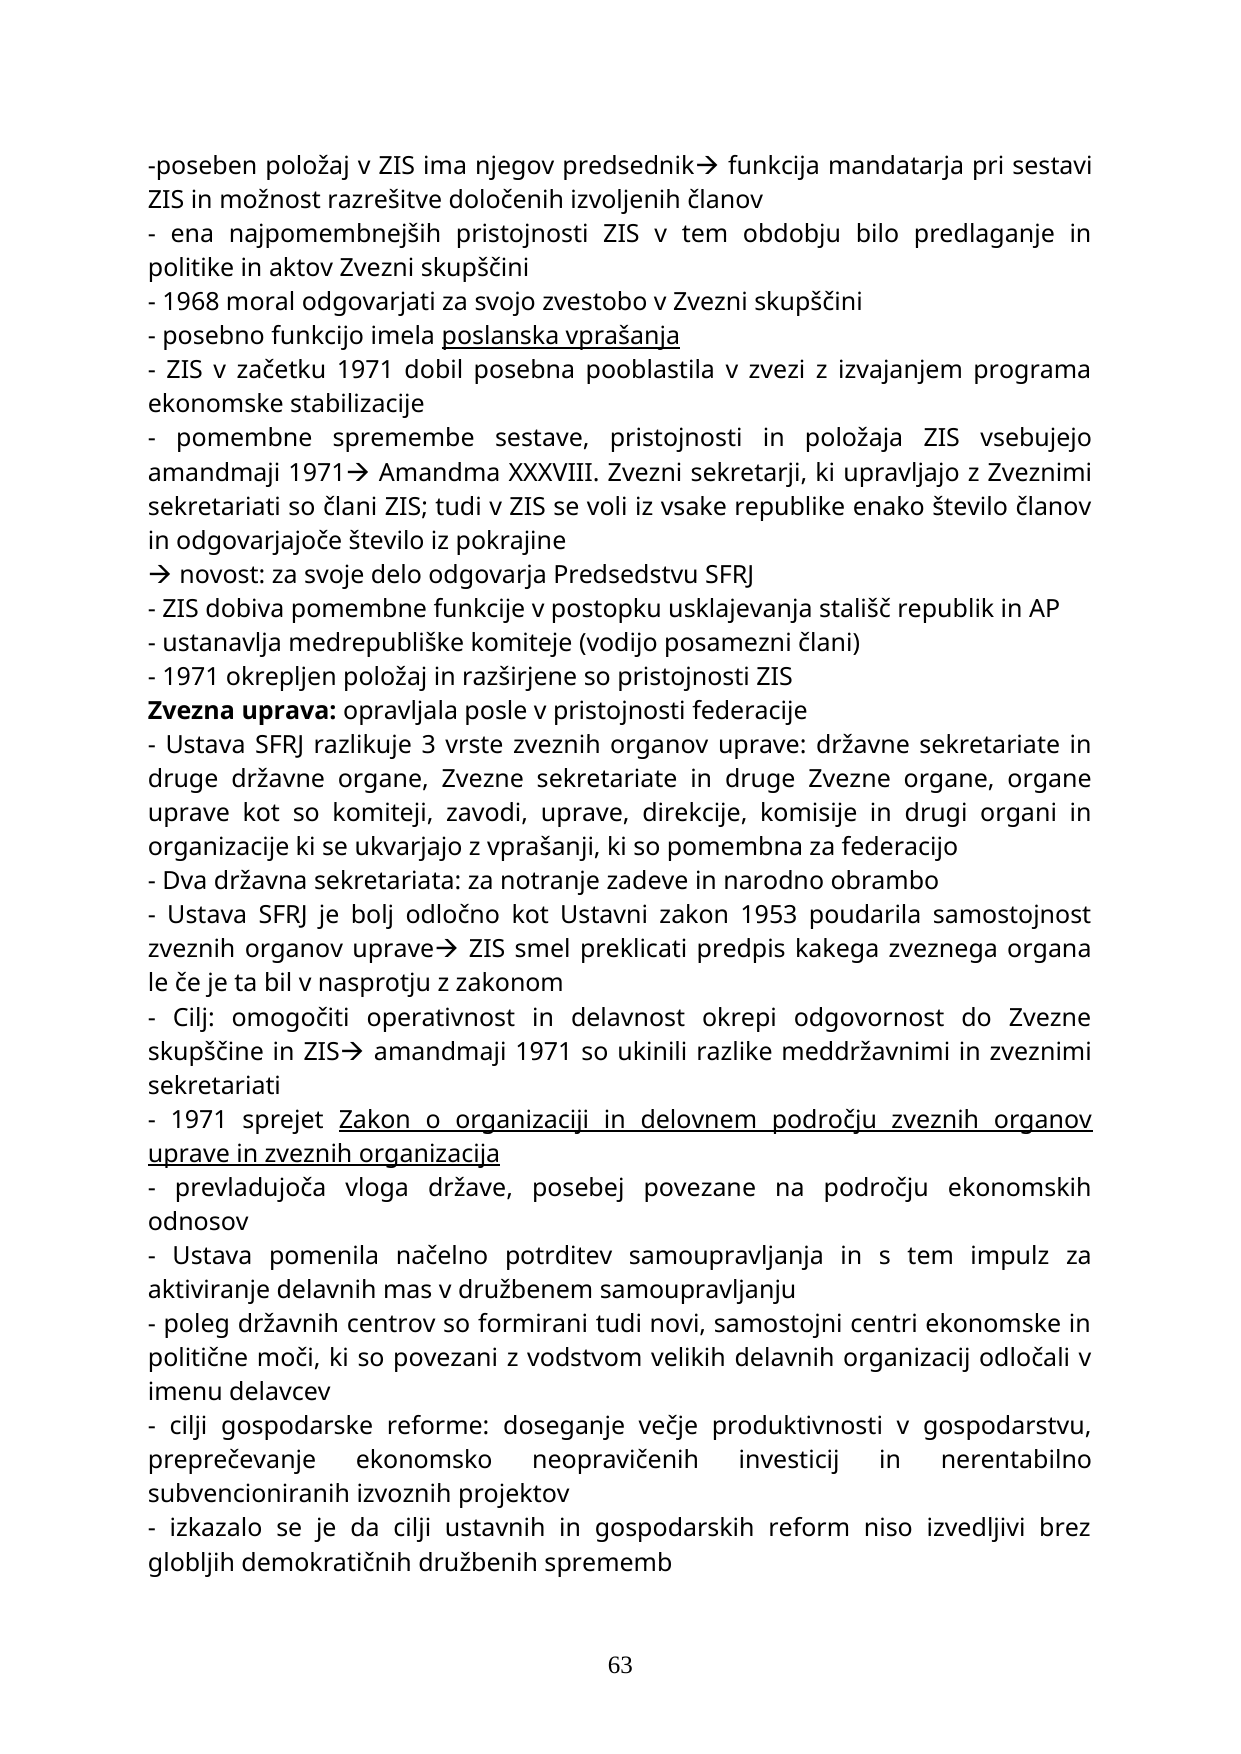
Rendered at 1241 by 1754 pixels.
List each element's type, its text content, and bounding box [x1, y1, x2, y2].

text - Cilj: omogočiti operativnost in delavnost okrepi odgovornost do Zvezne skupščine in ZIS amandmaji 1971 so ukinili razlike meddržavnimi in zveznimi sekretariati [148, 999, 1093, 1101]
text - Dva državna sekretariata: za notranje zadeve in narodno obrambo [148, 863, 1093, 897]
text - 1971 okrepljen položaj in razširjene so pristojnosti ZIS [148, 658, 1093, 693]
text - 1968 moral odgovarjati za svojo zvestobo v Zvezni skupščini [148, 284, 1093, 318]
text - ustanavlja medrepubliške komiteje (vodijo posamezni člani) [148, 624, 1093, 658]
text - posebno funkcijo imela poslanska vprašanja [148, 318, 1093, 352]
text - izkazalo se je da cilji ustavnih in gospodarskih reform niso izvedljivi brez globljih demokratičnih družbenih sprememb [148, 1510, 1093, 1578]
text - poleg državnih centrov so formirani tudi novi, samostojni centri ekonomske in politične moči, ki so povezani z vodstvom velikih delavnih organizacij odločali v imenu delavcev [148, 1306, 1093, 1408]
text - Ustava SFRJ je bolj odločno kot Ustavni zakon 1953 poudarila samostojnost zveznih organov uprave ZIS smel preklicati predpis kakega zveznega organa le če je ta bil v nasprotju z zakonom [148, 897, 1093, 999]
text - 1971 sprejet Zakon o organizaciji in delovnem področju zveznih organov uprave in zveznih organizacija [148, 1101, 1093, 1169]
text - ZIS dobiva pomembne funkcije v postopku usklajevanja stališč republik in AP [148, 590, 1093, 624]
text - ZIS v začetku 1971 dobil posebna pooblastila v zvezi z izvajanjem programa ekonomske stabilizacije [148, 352, 1093, 420]
text -poseben položaj v ZIS ima njegov predsednik funkcija mandatarja pri sestavi ZIS in možnost razrešitve določenih izvoljenih članov [148, 148, 1093, 216]
text - pomembne spremembe sestave, pristojnosti in položaja ZIS vsebujejo amandmaji 1971 Amandma XXXVIII. Zvezni sekretarji, ki upravljajo z Zveznimi sekretariati so člani ZIS; tudi v ZIS se voli iz vsake republike enako število članov in odgovarjajoče število iz pokrajine [148, 420, 1093, 556]
text - ena najpomembnejših pristojnosti ZIS v tem obdobju bilo predlaganje in politike in aktov Zvezni skupščini [148, 216, 1093, 284]
text - cilji gospodarske reforme: doseganje večje produktivnosti v gospodarstvu, preprečevanje ekonomsko neopravičenih investicij in nerentabilno subvencioniranih izvoznih projektov [148, 1408, 1093, 1510]
text - Ustava SFRJ razlikuje 3 vrste zveznih organov uprave: državne sekretariate in druge državne organe, Zvezne sekretariate in druge Zvezne organe, organe uprave kot so komiteji, zavodi, uprave, direkcije, komisije in drugi organi in organizacije ki se ukvarjajo z vprašanji, ki so pomembna za federacijo [148, 727, 1093, 863]
text  novost: za svoje delo odgovarja Predsedstvu SFRJ [148, 556, 1093, 590]
text Zvezna uprava: opravljala posle v pristojnosti federacije [148, 693, 1093, 727]
text - Ustava pomenila načelno potrditev samoupravljanja in s tem impulz za aktiviranje delavnih mas v družbenem samoupravljanju [148, 1238, 1093, 1306]
text - prevladujoča vloga države, posebej povezane na področju ekonomskih odnosov [148, 1169, 1093, 1238]
